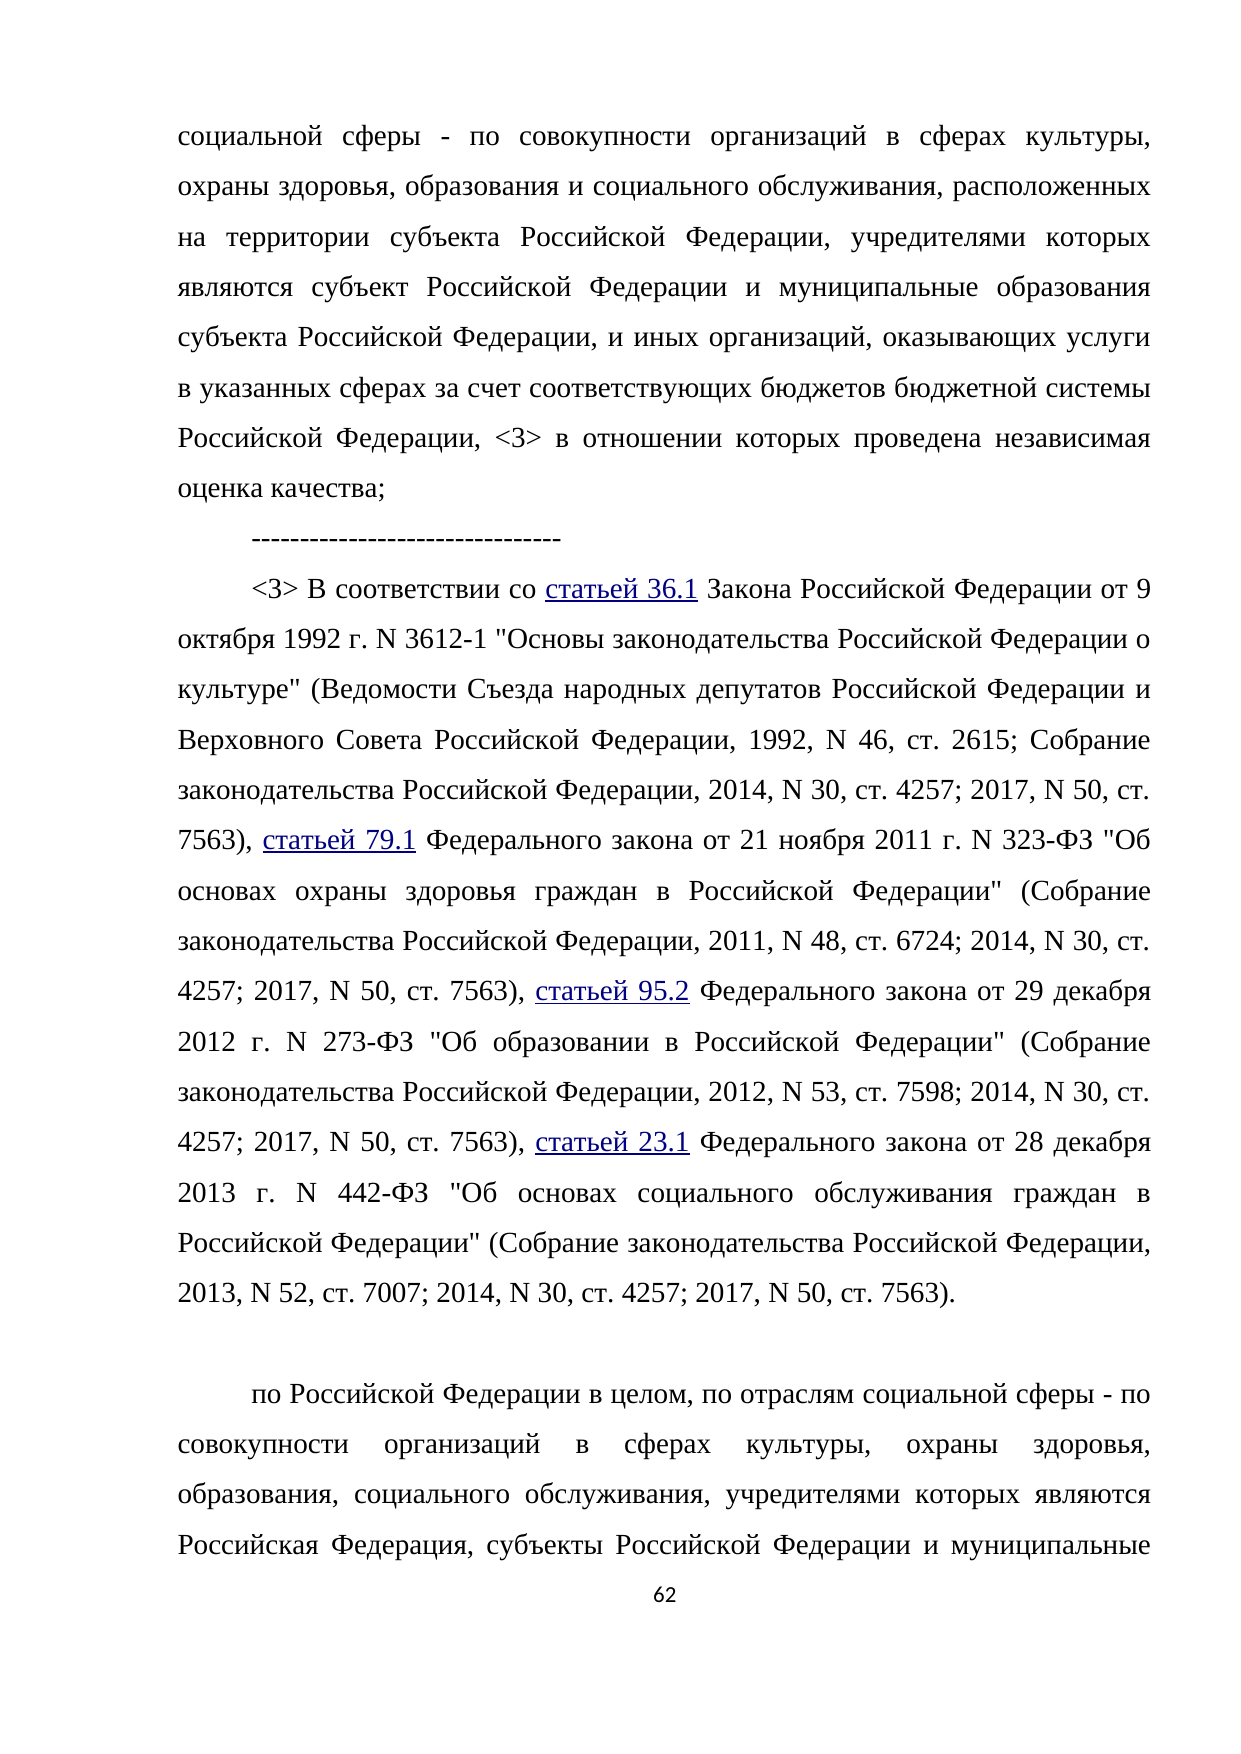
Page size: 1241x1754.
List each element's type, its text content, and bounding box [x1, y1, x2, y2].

text -------------------------------- [177, 521, 1152, 554]
text <3> В соответствии со статьей 36.1 Закона Российской Федерации от 9 октября 1992 г. N 3612-1 "Основы законодательства Российской Федерации о культуре" (Ведомости Съезда народных депутатов Российской Федерации и Верховного Совета Российской Федерации, 1992, N 46, ст. 2615; Собрание законодательства Российской Федерации, 2014, N 30, ст. 4257; 2017, N 50, ст. 7563), статьей 79.1 Федерального закона от 21 ноября 2011 г. N 323-ФЗ "Об основах охраны здоровья граждан в Российской Федерации" (Собрание законодательства Российской Федерации, 2011, N 48, ст. 6724; 2014, N 30, ст. 4257; 2017, N 50, ст. 7563), статьей 95.2 Федерального закона от 29 декабря 2012 г. N 273-ФЗ "Об образовании в Российской Федерации" (Собрание законодательства Российской Федерации, 2012, N 53, ст. 7598; 2014, N 30, ст. 4257; 2017, N 50, ст. 7563), статьей 23.1 Федерального закона от 28 декабря 2013 г. N 442-ФЗ "Об основах социального обслуживания граждан в Российской Федерации" (Собрание законодательства Российской Федерации, 2013, N 52, ст. 7007; 2014, N 30, ст. 4257; 2017, N 50, ст. 7563). [177, 571, 1152, 1309]
text социальной сферы - по совокупности организаций в сферах культуры, охраны здоровья, образования и социального обслуживания, расположенных на территории субъекта Российской Федерации, учредителями которых являются субъект Российской Федерации и муниципальные образования субъекта Российской Федерации, и иных организаций, оказывающих услуги в указанных сферах за счет соответствующих бюджетов бюджетной системы Российской Федерации, <3> в отношении которых проведена независимая оценка качества; [177, 118, 1152, 504]
text по Российской Федерации в целом, по отраслям социальной сферы - по совокупности организаций в сферах культуры, охраны здоровья, образования, социального обслуживания, учредителями которых являются Российская Федерация, субъекты Российской Федерации и муниципальные [177, 1376, 1152, 1560]
